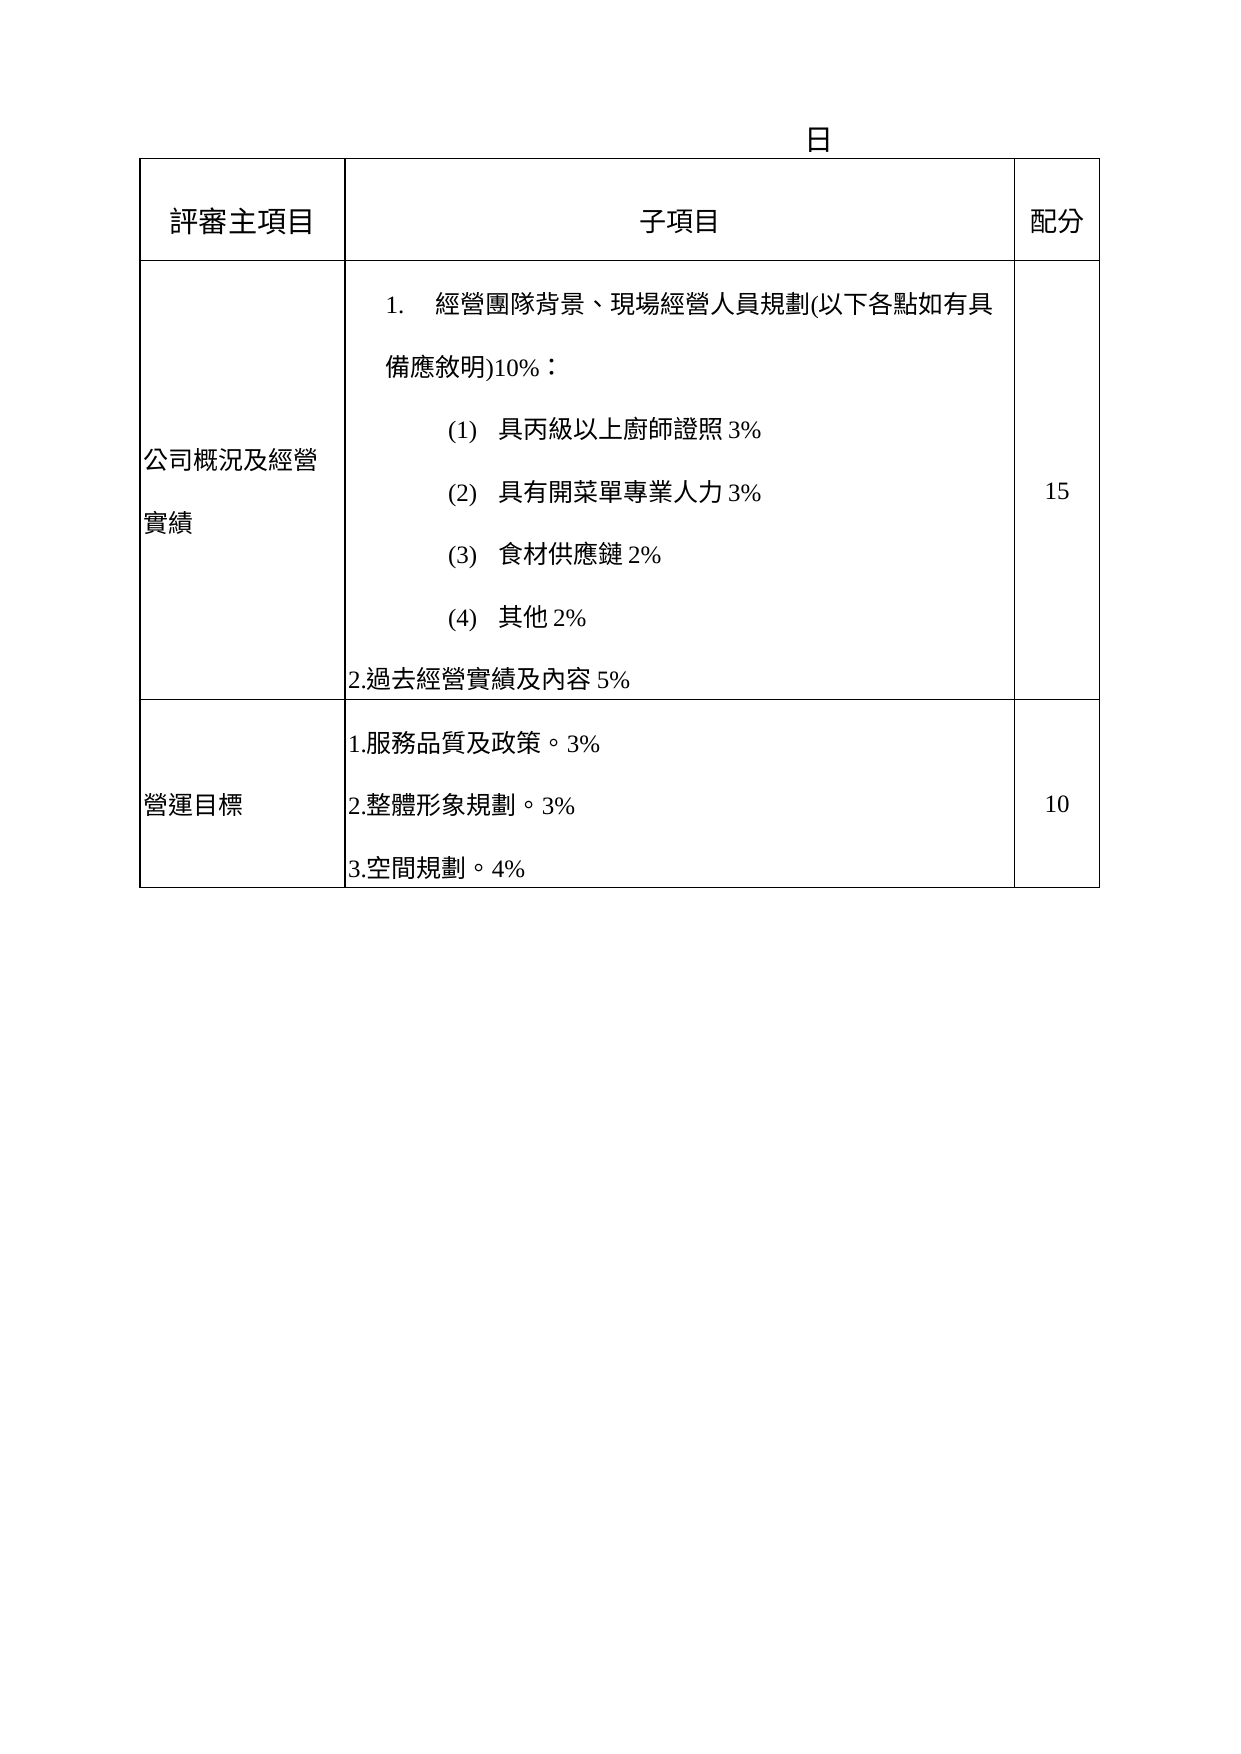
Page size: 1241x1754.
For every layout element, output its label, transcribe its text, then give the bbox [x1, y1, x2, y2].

table_header 配分 [1015, 159, 1099, 260]
table_cell 1.服務品質及政策。3% 2.整體形象規劃。3% 3.空間規劃。4% [346, 700, 1014, 887]
table_cell 10 [1015, 700, 1099, 887]
table_header 評審主項目 [141, 159, 344, 260]
table_cell 經營團隊背景、現場經營人員規劃(以下各點如有具備應敘明)10%： 具丙級以上廚師證照3% 具有開菜單專業人力3% 食材供應鏈2% 其他2% 2.過去經營實績及內容5% [346, 261, 1014, 698]
table_cell 15 [1015, 261, 1099, 698]
table_cell 營運目標 [141, 700, 344, 887]
text 日 [75, 96, 1165, 158]
table_header 子項目 [346, 159, 1014, 260]
table_cell 公司概況及經營實績 [141, 261, 344, 698]
